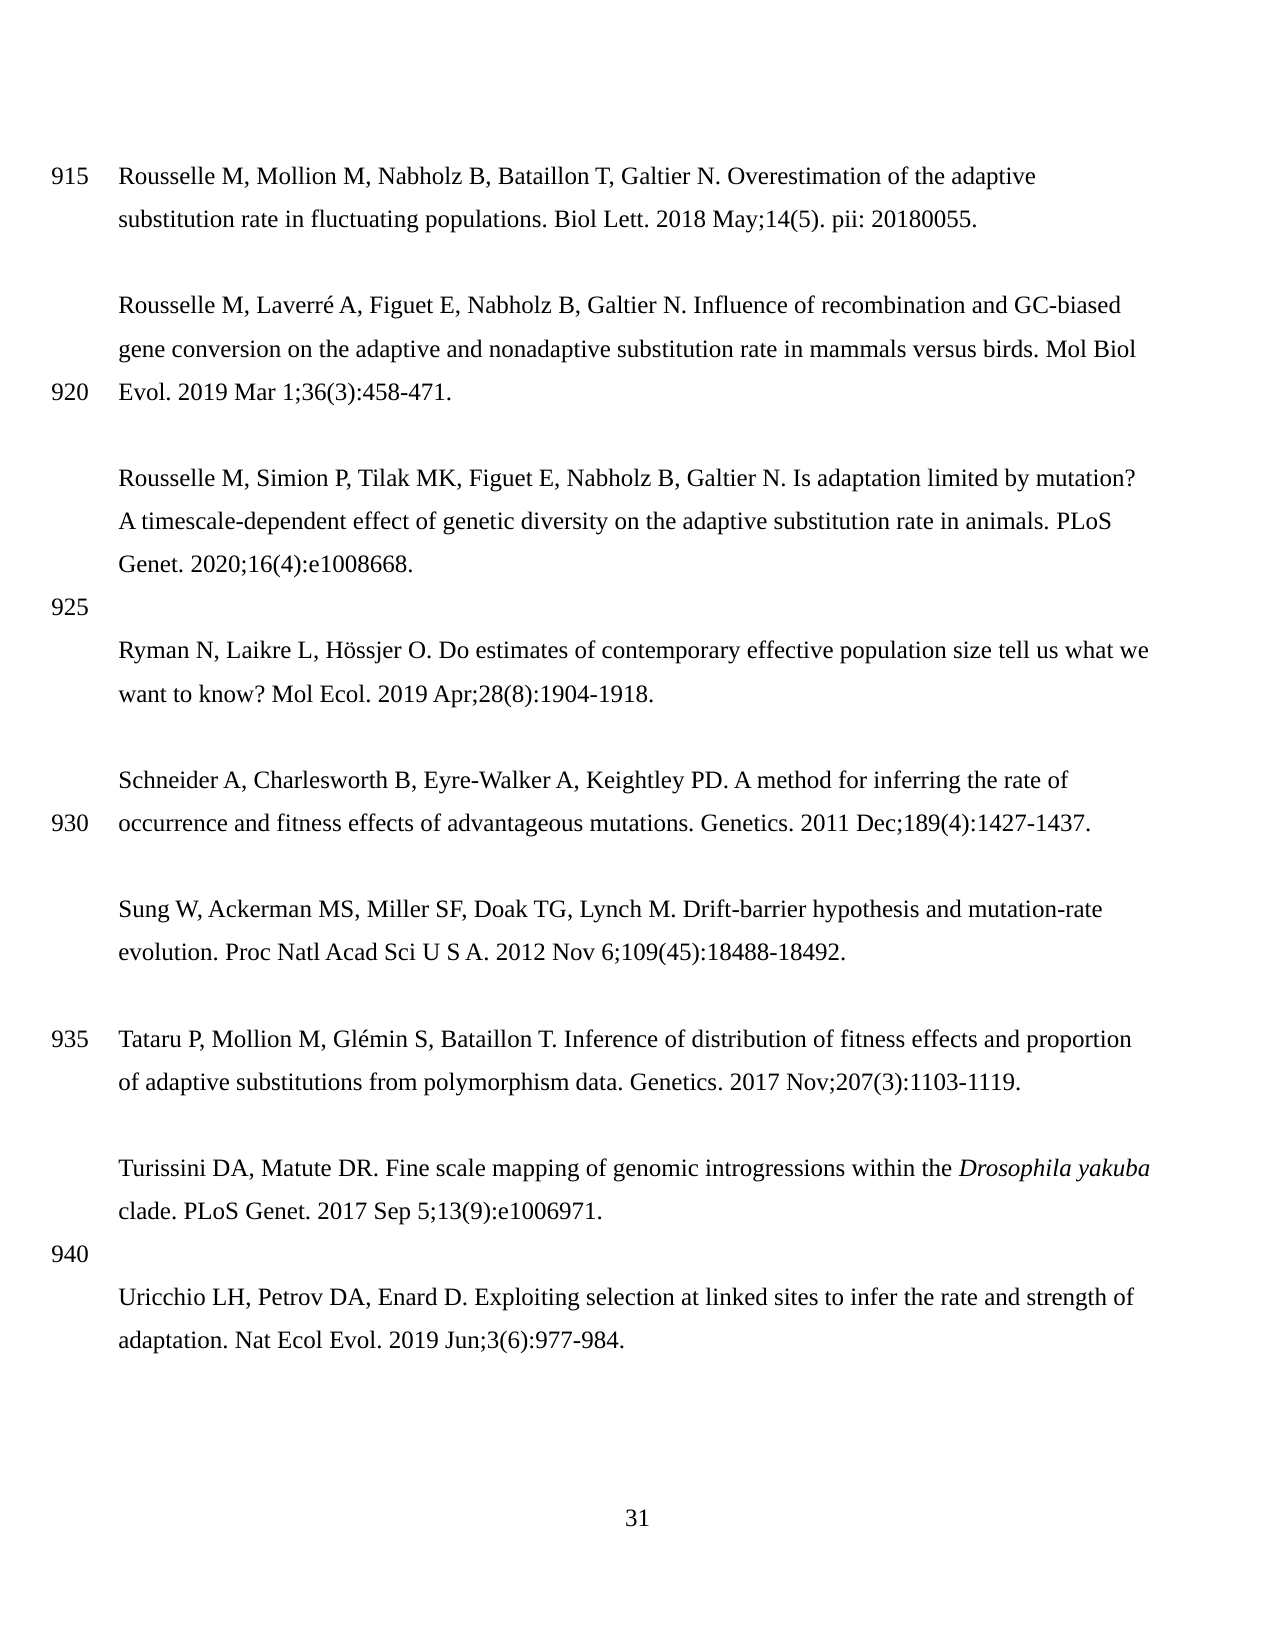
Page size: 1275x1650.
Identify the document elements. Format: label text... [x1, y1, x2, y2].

text Schneider A, Charlesworth B, Eyre-Walker A, Keightley PD. A method for inferring the rate of occurrence and fitness effects of advantageous mutations. Genetics. 2011 Dec;189(4):1427-1437. [118, 765, 1157, 837]
text Rousselle M, Simion P, Tilak MK, Figuet E, Nabholz B, Galtier N. Is adaptation limited by mutation? A timescale-dependent effect of genetic diversity on the adaptive substitution rate in animals. PLoS Genet. 2020;16(4):e1008668. [118, 463, 1157, 578]
text Tataru P, Mollion M, Glémin S, Bataillon T. Inference of distribution of fitness effects and proportion of adaptive substitutions from polymorphism data. Genetics. 2017 Nov;207(3):1103-1119. [118, 1024, 1157, 1096]
text Uricchio LH, Petrov DA, Enard D. Exploiting selection at linked sites to infer the rate and strength of adaptation. Nat Ecol Evol. 2019 Jun;3(6):977-984. [118, 1282, 1157, 1354]
text Ryman N, Laikre L, Hössjer O. Do estimates of contemporary effective population size tell us what we want to know? Mol Ecol. 2019 Apr;28(8):1904-1918. [118, 636, 1157, 707]
text Rousselle M, Laverré A, Figuet E, Nabholz B, Galtier N. Influence of recombination and GC-biased gene conversion on the adaptive and nonadaptive substitution rate in mammals versus birds. Mol Biol Evol. 2019 Mar 1;36(3):458-471. [118, 291, 1157, 406]
text Rousselle M, Mollion M, Nabholz B, Bataillon T, Galtier N. Overestimation of the adaptive substitution rate in fluctuating populations. Biol Lett. 2018 May;14(5). pii: 20180055. [118, 161, 1157, 233]
text Turissini DA, Matute DR. Fine scale mapping of genomic introgressions within the Drosophila yakuba clade. PLoS Genet. 2017 Sep 5;13(9):e1006971. [118, 1153, 1157, 1225]
text Sung W, Ackerman MS, Miller SF, Doak TG, Lynch M. Drift-barrier hypothesis and mutation-rate evolution. Proc Natl Acad Sci U S A. 2012 Nov 6;109(45):18488-18492. [118, 894, 1157, 966]
